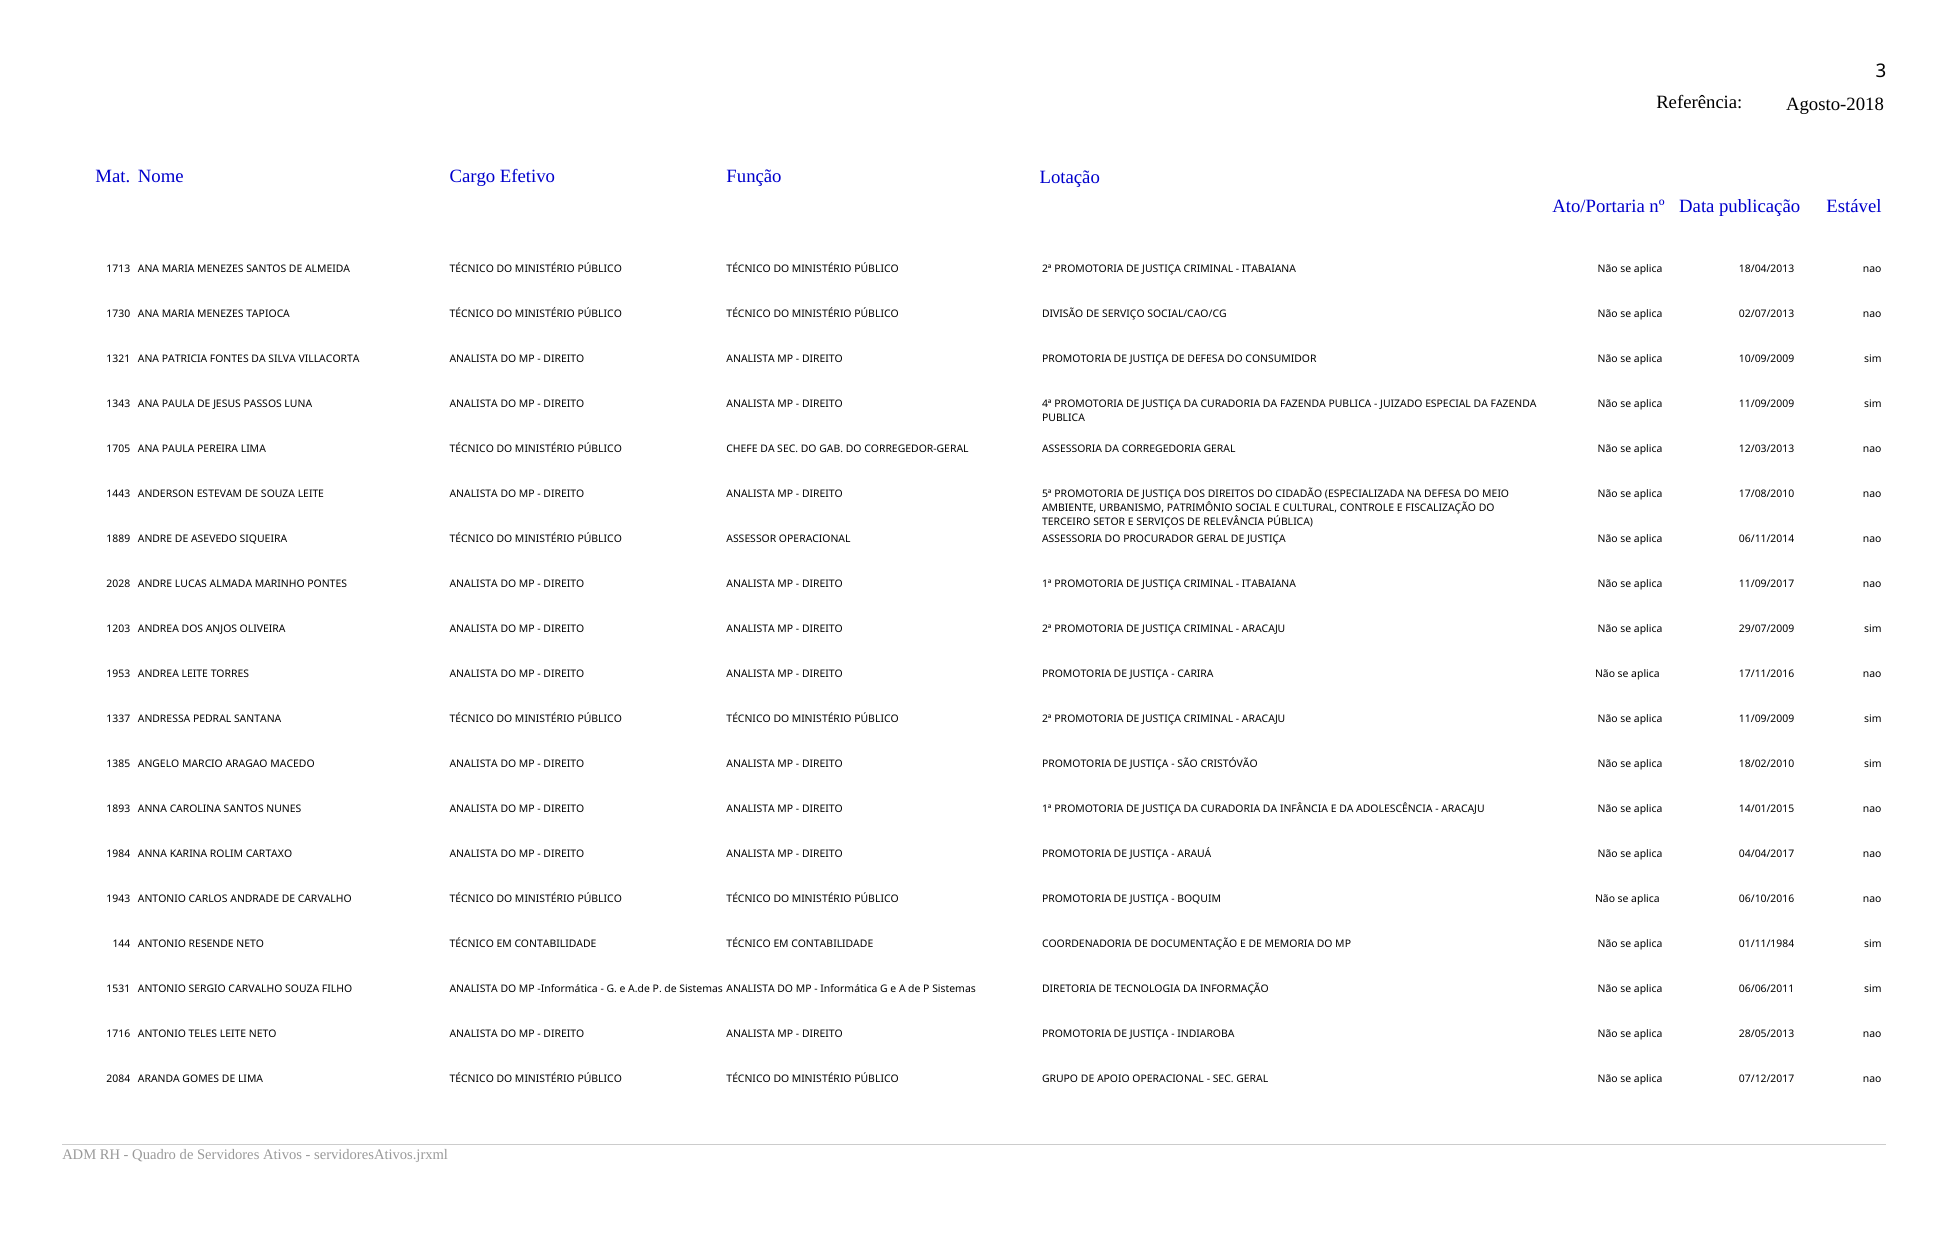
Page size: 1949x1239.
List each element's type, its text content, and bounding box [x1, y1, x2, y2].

table_cell [0, 486, 68, 531]
table_cell Não se aplica [1547, 891, 1662, 936]
table_cell [1881, 351, 1948, 396]
table_cell ANALISTA DO MP - DIREITO [449, 486, 723, 531]
table_cell ANALISTA MP - DIREITO [726, 576, 1030, 621]
table_cell Ato/Portaria nº [1529, 195, 1664, 225]
table_cell [1881, 1071, 1948, 1116]
table_cell [130, 846, 138, 891]
table_cell [1881, 1026, 1948, 1071]
table_cell [0, 1116, 1948, 1144]
table_cell ANALISTA MP - DIREITO [726, 666, 1030, 711]
table_cell nao [1803, 306, 1881, 351]
table_cell TÉCNICO DO MINISTÉRIO PÚBLICO [726, 711, 1030, 756]
table_cell 17/08/2010 [1662, 486, 1794, 531]
table_cell [0, 846, 68, 891]
table_cell Não se aplica [1547, 936, 1662, 981]
table_cell 2ª PROMOTORIA DE JUSTIÇA CRIMINAL - ARACAJU [1042, 711, 1538, 756]
table_header Função [726, 165, 803, 195]
table_cell TÉCNICO DO MINISTÉRIO PÚBLICO [726, 261, 1030, 306]
table_cell [0, 801, 68, 846]
table_cell [130, 711, 138, 756]
table_cell [443, 621, 449, 666]
table_cell [0, 711, 68, 756]
table_cell PROMOTORIA DE JUSTIÇA DE DEFESA DO CONSUMIDOR [1042, 351, 1538, 396]
table_cell [0, 196, 68, 225]
table_cell [1881, 936, 1948, 981]
table_cell TÉCNICO DO MINISTÉRIO PÚBLICO [726, 1071, 1030, 1116]
table_cell [130, 441, 138, 486]
table_cell [1538, 846, 1547, 891]
table_cell [1538, 801, 1547, 846]
table_cell ANTONIO CARLOS ANDRADE DE CARVALHO [138, 891, 443, 936]
table_cell ANALISTA DO MP - DIREITO [449, 1026, 723, 1071]
table_cell [1030, 936, 1042, 981]
table_cell [1538, 396, 1547, 441]
table_cell 1943 [68, 891, 130, 936]
table_cell sim [1803, 351, 1881, 396]
table_cell ANTONIO TELES LEITE NETO [138, 1026, 443, 1071]
table_cell [443, 711, 449, 756]
table_cell [1538, 576, 1547, 621]
table_cell 2ª PROMOTORIA DE JUSTIÇA CRIMINAL - ARACAJU [1042, 621, 1538, 666]
table_cell [1794, 981, 1803, 1026]
table_cell TÉCNICO DO MINISTÉRIO PÚBLICO [449, 261, 723, 306]
table_cell ANNA CAROLINA SANTOS NUNES [138, 801, 443, 846]
table_cell [1538, 261, 1547, 306]
table_cell PROMOTORIA DE JUSTIÇA - INDIAROBA [1042, 1026, 1538, 1071]
table_cell [1794, 936, 1803, 981]
table_cell [130, 801, 138, 846]
table_cell nao [1803, 1026, 1881, 1071]
table_cell [1030, 981, 1042, 1026]
table_cell 12/03/2013 [1662, 441, 1794, 486]
table_cell nao [1803, 486, 1881, 531]
table_cell Estável [1803, 195, 1881, 225]
table_cell Não se aplica [1547, 801, 1662, 846]
table_cell [1794, 441, 1803, 486]
table_cell TÉCNICO EM CONTABILIDADE [726, 936, 1030, 981]
table_cell 1716 [68, 1026, 130, 1071]
table_cell [1881, 981, 1948, 1026]
table_cell ANALISTA DO MP - DIREITO [449, 801, 723, 846]
table_cell ANALISTA DO MP -Informática - G. e A.de P. de Sistemas [449, 981, 723, 1026]
table_cell [130, 576, 138, 621]
table_cell [1030, 666, 1042, 711]
table_cell [0, 225, 1948, 244]
table_cell TÉCNICO EM CONTABILIDADE [449, 936, 723, 981]
table_cell [130, 756, 138, 801]
table_cell sim [1803, 711, 1881, 756]
table_cell Não se aplica [1547, 351, 1662, 396]
table_cell Não se aplica [1547, 261, 1662, 306]
table_cell PROMOTORIA DE JUSTIÇA - ARAUÁ [1042, 846, 1538, 891]
table_cell PROMOTORIA DE JUSTIÇA - SÃO CRISTÓVÃO [1042, 756, 1538, 801]
table_cell 1953 [68, 666, 130, 711]
table_cell [1538, 891, 1547, 936]
table_cell 3 [1731, 57, 1886, 84]
table_cell [0, 891, 68, 936]
table_cell sim [1803, 621, 1881, 666]
table_cell [1196, 196, 1529, 225]
table_cell ANALISTA MP - DIREITO [726, 396, 1030, 441]
table_cell [443, 576, 449, 621]
table_cell ANDREA LEITE TORRES [138, 666, 443, 711]
table_cell [0, 396, 68, 441]
table_cell ANALISTA MP - DIREITO [726, 801, 1030, 846]
table_cell [1538, 306, 1547, 351]
table_cell 1984 [68, 846, 130, 891]
table_cell 1889 [68, 531, 130, 576]
table_cell [443, 801, 449, 846]
table_cell 02/07/2013 [1662, 306, 1794, 351]
table_cell 1343 [68, 396, 130, 441]
table_cell [1794, 1071, 1803, 1116]
table_cell [1794, 891, 1803, 936]
table_cell 14/01/2015 [1662, 801, 1794, 846]
table_cell [0, 531, 68, 576]
table_cell [1794, 1026, 1803, 1071]
table_cell [443, 486, 449, 531]
table_cell [1881, 801, 1948, 846]
table_cell Não se aplica [1547, 396, 1662, 441]
table_cell [443, 891, 449, 936]
table_cell [1794, 801, 1803, 846]
table_cell TÉCNICO DO MINISTÉRIO PÚBLICO [449, 441, 723, 486]
table_cell ANDRE DE ASEVEDO SIQUEIRA [138, 531, 443, 576]
table_cell [443, 261, 449, 306]
table_cell ANA PAULA DE JESUS PASSOS LUNA [138, 396, 443, 441]
table_cell GRUPO DE APOIO OPERACIONAL - SEC. GERAL [1042, 1071, 1538, 1116]
table_cell ANDERSON ESTEVAM DE SOUZA LEITE [138, 486, 443, 531]
table_cell [1039, 196, 1196, 225]
table_cell 1893 [68, 801, 130, 846]
table_cell 1531 [68, 981, 130, 1026]
table_cell Não se aplica [1547, 531, 1662, 576]
table_cell sim [1803, 756, 1881, 801]
table_cell [0, 1071, 68, 1116]
table_cell [1538, 486, 1547, 531]
table_cell [1794, 306, 1803, 351]
table_cell ANDRE LUCAS ALMADA MARINHO PONTES [138, 576, 443, 621]
table_cell [1794, 756, 1803, 801]
table_cell [1794, 576, 1803, 621]
table_cell [0, 85, 1948, 91]
table_cell ASSESSORIA DA CORREGEDORIA GERAL [1042, 441, 1538, 486]
table_cell TÉCNICO DO MINISTÉRIO PÚBLICO [449, 306, 723, 351]
table_cell [1030, 531, 1042, 576]
table_cell [1881, 576, 1948, 621]
table_cell 01/11/1984 [1662, 936, 1794, 981]
table_cell [1030, 756, 1042, 801]
table_cell Não se aplica [1547, 666, 1662, 711]
table_cell ASSESSOR OPERACIONAL [726, 531, 1030, 576]
table_cell 11/09/2009 [1662, 396, 1794, 441]
table_cell 1ª PROMOTORIA DE JUSTIÇA DA CURADORIA DA INFÂNCIA E DA ADOLESCÊNCIA - ARACAJU [1042, 801, 1538, 846]
table_cell CHEFE DA SEC. DO GAB. DO CORREGEDOR-GERAL [726, 441, 1030, 486]
table_cell [1538, 936, 1547, 981]
table_cell Não se aplica [1547, 486, 1662, 531]
table_cell sim [1803, 981, 1881, 1026]
table_cell TÉCNICO DO MINISTÉRIO PÚBLICO [449, 1071, 723, 1116]
table_cell nao [1803, 846, 1881, 891]
table_cell [443, 1071, 449, 1116]
table_cell [0, 351, 68, 396]
table_cell [803, 196, 1039, 225]
table_cell [443, 441, 449, 486]
table_cell [443, 756, 449, 801]
table_cell [803, 166, 1039, 195]
table_cell ANA MARIA MENEZES SANTOS DE ALMEIDA [138, 261, 443, 306]
table_cell [443, 396, 449, 441]
table_cell [0, 621, 68, 666]
table_cell nao [1803, 531, 1881, 576]
table_cell [1030, 711, 1042, 756]
table_cell [130, 486, 138, 531]
table_cell 1443 [68, 486, 130, 531]
table_cell [1884, 93, 1948, 121]
table_cell [1794, 711, 1803, 756]
table_cell TÉCNICO DO MINISTÉRIO PÚBLICO [449, 531, 723, 576]
table_cell Referência: [1656, 91, 1754, 123]
table_cell [130, 306, 138, 351]
table_cell [1030, 306, 1042, 351]
table_cell [1881, 621, 1948, 666]
table_cell [1794, 666, 1803, 711]
table_cell [1881, 531, 1948, 576]
table_cell ANNA KARINA ROLIM CARTAXO [138, 846, 443, 891]
table_cell [0, 166, 68, 195]
table_cell 06/11/2014 [1662, 531, 1794, 576]
table_cell [0, 1026, 68, 1071]
table_cell [1538, 981, 1547, 1026]
table_header [1665, 165, 1800, 195]
table_cell ANALISTA DO MP - DIREITO [449, 846, 723, 891]
table_cell [1794, 486, 1803, 531]
table_cell [130, 261, 138, 306]
table_cell [130, 166, 138, 195]
table_cell [1030, 396, 1042, 441]
table_cell 06/06/2011 [1662, 981, 1794, 1026]
table_cell 10/09/2009 [1662, 351, 1794, 396]
table_cell [0, 57, 1731, 84]
table_cell [443, 531, 449, 576]
table_cell 1730 [68, 306, 130, 351]
table_cell DIVISÃO DE SERVIÇO SOCIAL/CAO/CG [1042, 306, 1538, 351]
table_cell Não se aplica [1547, 981, 1662, 1026]
table_cell [0, 441, 68, 486]
table_cell [130, 196, 138, 225]
table_cell Data publicação [1665, 195, 1800, 225]
table_cell [1538, 666, 1547, 711]
table_cell 2028 [68, 576, 130, 621]
table_cell [443, 1026, 449, 1071]
table_cell [138, 195, 203, 225]
table_header Mat. [68, 165, 130, 195]
table_cell 1ª PROMOTORIA DE JUSTIÇA CRIMINAL - ITABAIANA [1042, 576, 1538, 621]
table_cell [203, 166, 449, 195]
table_cell [443, 846, 449, 891]
table_cell 5ª PROMOTORIA DE JUSTIÇA DOS DIREITOS DO CIDADÃO (ESPECIALIZADA NA DEFESA DO MEIO AMBIENTE, URBANISMO, PATRIMÔNIO SOCIAL E CULTURAL, CONTROLE E FISCALIZAÇÃO DO TERCEIRO SETOR E SERVIÇOS DE RELEVÂNCIA PÚBLICA) [1042, 486, 1538, 531]
table_cell ANDREA DOS ANJOS OLIVEIRA [138, 621, 443, 666]
table_cell 1337 [68, 711, 130, 756]
table_cell [0, 244, 1948, 253]
table_cell ANALISTA DO MP - DIREITO [449, 396, 723, 441]
table_cell [1538, 1071, 1547, 1116]
table_cell [1881, 261, 1948, 306]
table_cell [1881, 711, 1948, 756]
table_cell [1030, 846, 1042, 891]
table_cell [443, 981, 449, 1026]
table_cell ANALISTA DO MP - DIREITO [449, 756, 723, 801]
table_cell Não se aplica [1547, 756, 1662, 801]
table_cell TÉCNICO DO MINISTÉRIO PÚBLICO [726, 306, 1030, 351]
table_cell [0, 756, 68, 801]
table_cell [1538, 441, 1547, 486]
table_cell ANA PAULA PEREIRA LIMA [138, 441, 443, 486]
table_cell 29/07/2009 [1662, 621, 1794, 666]
table_cell ANALISTA DO MP - DIREITO [449, 666, 723, 711]
table_cell ANALISTA MP - DIREITO [726, 621, 1030, 666]
table_cell Agosto-2018 [1756, 93, 1884, 121]
table_cell [0, 576, 68, 621]
table_cell ARANDA GOMES DE LIMA [138, 1071, 443, 1116]
table_cell ADM RH - Quadro de Servidores Ativos - servidoresAtivos.jrxml [62, 1145, 1886, 1168]
table_cell ANA PATRICIA FONTES DA SILVA VILLACORTA [138, 351, 443, 396]
table_cell [130, 666, 138, 711]
table_cell 2084 [68, 1071, 130, 1116]
table_cell [1794, 621, 1803, 666]
table_cell [130, 621, 138, 666]
table_cell nao [1803, 1071, 1881, 1116]
table_header Cargo Efetivo [449, 165, 684, 195]
table_cell [1030, 576, 1042, 621]
table_cell [1881, 486, 1948, 531]
table_cell 1385 [68, 756, 130, 801]
table_cell nao [1803, 891, 1881, 936]
table_cell 11/09/2009 [1662, 711, 1794, 756]
table_cell Não se aplica [1547, 306, 1662, 351]
table_cell [443, 351, 449, 396]
table_cell ANALISTA MP - DIREITO [726, 756, 1030, 801]
table_cell [0, 261, 68, 306]
table_cell 1705 [68, 441, 130, 486]
table_cell [684, 196, 726, 225]
table_cell [1881, 756, 1948, 801]
table_cell [203, 196, 449, 225]
table_cell Não se aplica [1547, 576, 1662, 621]
table_cell 1321 [68, 351, 130, 396]
table_cell [1881, 846, 1948, 891]
table_cell [1794, 261, 1803, 306]
table_cell nao [1803, 801, 1881, 846]
table_cell 2ª PROMOTORIA DE JUSTIÇA CRIMINAL - ITABAIANA [1042, 261, 1538, 306]
table_cell [0, 981, 68, 1026]
table_header Nome [138, 165, 203, 195]
table_cell [1538, 711, 1547, 756]
table_cell [1881, 196, 1948, 225]
table_header [1803, 165, 1881, 195]
table_cell ANALISTA MP - DIREITO [726, 846, 1030, 891]
table_header [0, 0, 1948, 57]
table_cell COORDENADORIA DE DOCUMENTAÇÃO E DE MEMORIA DO MP [1042, 936, 1538, 981]
table_cell [449, 195, 684, 225]
table_cell [0, 253, 1948, 261]
table_cell TÉCNICO DO MINISTÉRIO PÚBLICO [726, 891, 1030, 936]
table_cell ANGELO MARCIO ARAGAO MACEDO [138, 756, 443, 801]
table_cell [1030, 801, 1042, 846]
table_cell 17/11/2016 [1662, 666, 1794, 711]
table_cell [1881, 441, 1948, 486]
table_cell [0, 306, 68, 351]
table_cell Não se aplica [1547, 846, 1662, 891]
table_cell [1030, 486, 1042, 531]
table_cell [1886, 57, 1948, 84]
table_cell ANDRESSA PEDRAL SANTANA [138, 711, 443, 756]
table_cell Não se aplica [1547, 621, 1662, 666]
table_cell 11/09/2017 [1662, 576, 1794, 621]
table_cell 4ª PROMOTORIA DE JUSTIÇA DA CURADORIA DA FAZENDA PUBLICA - JUIZADO ESPECIAL DA FAZENDA PUBLICA [1042, 396, 1538, 441]
table_cell ASSESSORIA DO PROCURADOR GERAL DE JUSTIÇA [1042, 531, 1538, 576]
table_cell 04/04/2017 [1662, 846, 1794, 891]
table_cell [0, 1144, 62, 1168]
table_cell [68, 195, 130, 225]
table_cell [1030, 441, 1042, 486]
table_cell ANALISTA DO MP - Informática G e A de P Sistemas [726, 981, 1030, 1026]
table_cell ANALISTA MP - DIREITO [726, 351, 1030, 396]
table_cell ANTONIO SERGIO CARVALHO SOUZA FILHO [138, 981, 443, 1026]
table_cell nao [1803, 576, 1881, 621]
table_cell [1794, 531, 1803, 576]
table_cell 07/12/2017 [1662, 1071, 1794, 1116]
table_cell [1794, 351, 1803, 396]
table_cell [1881, 396, 1948, 441]
table_cell [0, 93, 1656, 121]
table_cell Não se aplica [1547, 441, 1662, 486]
table_cell ANALISTA DO MP - DIREITO [449, 621, 723, 666]
table_cell [1881, 306, 1948, 351]
table_cell [443, 306, 449, 351]
table_cell [0, 666, 68, 711]
table_cell [1886, 1144, 1948, 1168]
table_cell [1881, 891, 1948, 936]
table_cell 1203 [68, 621, 130, 666]
table_cell [1538, 1026, 1547, 1071]
table_cell [726, 195, 803, 225]
table_cell [443, 666, 449, 711]
table_cell nao [1803, 261, 1881, 306]
table_cell [1881, 666, 1948, 711]
table_cell [1030, 891, 1042, 936]
table_cell [1538, 621, 1547, 666]
table_cell 144 [68, 936, 130, 981]
table_cell [1030, 351, 1042, 396]
table_cell ANTONIO RESENDE NETO [138, 936, 443, 981]
table_cell PROMOTORIA DE JUSTIÇA - CARIRA [1042, 666, 1538, 711]
table_cell TÉCNICO DO MINISTÉRIO PÚBLICO [449, 891, 723, 936]
table_cell [1794, 396, 1803, 441]
table_cell 18/02/2010 [1662, 756, 1794, 801]
table_cell [1794, 846, 1803, 891]
table_cell [684, 166, 726, 195]
table_cell [1196, 166, 1529, 195]
table_cell 1713 [68, 261, 130, 306]
table_cell [130, 1071, 138, 1116]
table_cell 18/04/2013 [1662, 261, 1794, 306]
table_cell [130, 1026, 138, 1071]
table_cell sim [1803, 396, 1881, 441]
table_cell [130, 531, 138, 576]
table_cell sim [1803, 936, 1881, 981]
table_cell ANA MARIA MENEZES TAPIOCA [138, 306, 443, 351]
table_cell nao [1803, 441, 1881, 486]
table_cell ANALISTA MP - DIREITO [726, 486, 1030, 531]
table_cell [1030, 1071, 1042, 1116]
table_cell [1881, 166, 1948, 195]
table_cell [0, 936, 68, 981]
table_cell Não se aplica [1547, 1071, 1662, 1116]
table_cell 28/05/2013 [1662, 1026, 1794, 1071]
table_cell [130, 891, 138, 936]
table_cell Não se aplica [1547, 711, 1662, 756]
table_cell [1030, 621, 1042, 666]
table_cell [130, 981, 138, 1026]
table_cell [130, 351, 138, 396]
table_cell [130, 936, 138, 981]
table_cell [1538, 351, 1547, 396]
table_cell ANALISTA DO MP - DIREITO [449, 576, 723, 621]
table_cell ANALISTA MP - DIREITO [726, 1026, 1030, 1071]
table_cell nao [1803, 666, 1881, 711]
table_cell PROMOTORIA DE JUSTIÇA - BOQUIM [1042, 891, 1538, 936]
table_cell [130, 396, 138, 441]
table_cell 06/10/2016 [1662, 891, 1794, 936]
table_cell [1030, 261, 1042, 306]
table_cell TÉCNICO DO MINISTÉRIO PÚBLICO [449, 711, 723, 756]
table_cell ANALISTA DO MP - DIREITO [449, 351, 723, 396]
table_header [1529, 165, 1664, 195]
table_cell [443, 936, 449, 981]
table_cell [0, 123, 1948, 163]
table_cell Não se aplica [1547, 1026, 1662, 1071]
table_cell [1538, 531, 1547, 576]
table_cell DIRETORIA DE TECNOLOGIA DA INFORMAÇÃO [1042, 981, 1538, 1026]
table_cell [1538, 756, 1547, 801]
table_cell Lotação [1039, 166, 1196, 196]
table_cell [1030, 1026, 1042, 1071]
